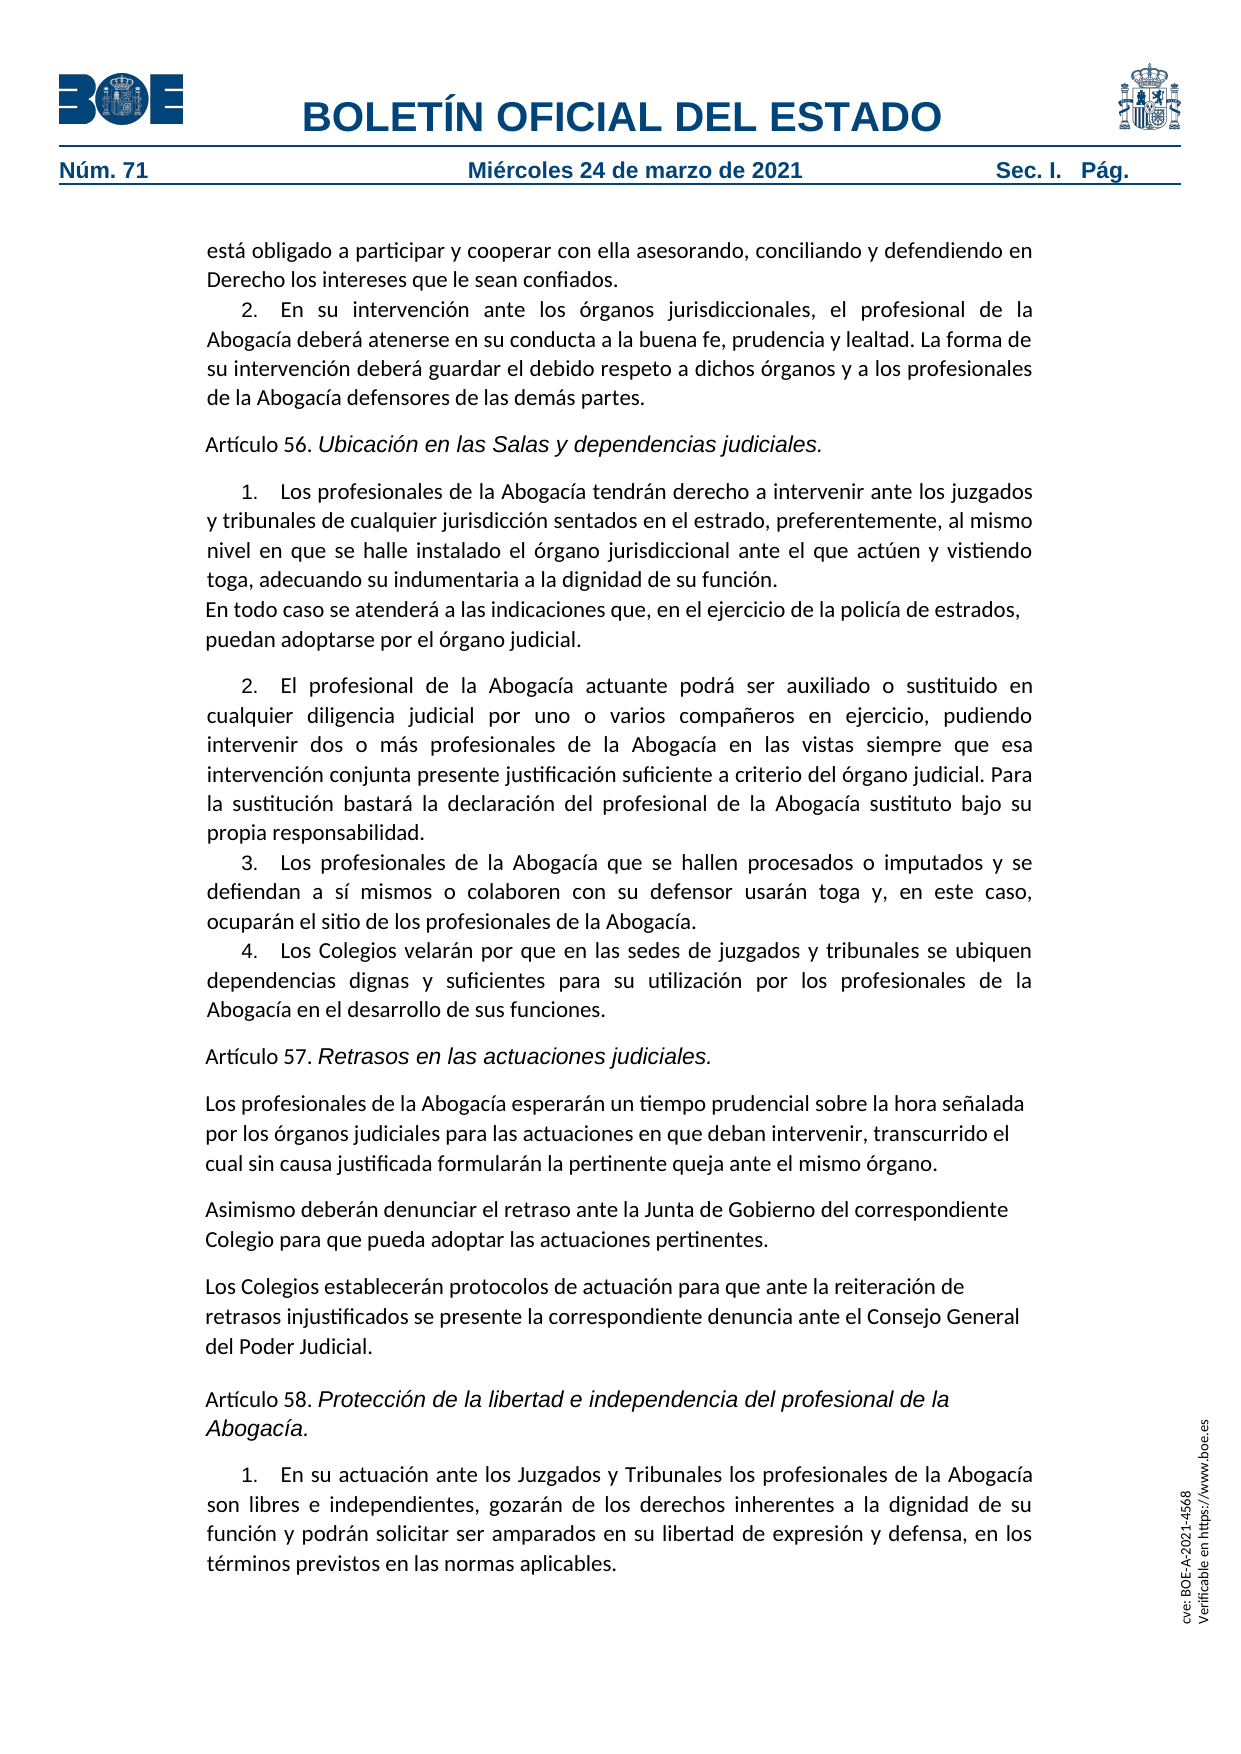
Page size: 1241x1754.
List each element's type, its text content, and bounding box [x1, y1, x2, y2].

text Artículo 56. Ubicación en las Salas y dependencias judiciales. [205, 430, 1034, 458]
text En todo caso se atenderá a las indicaciones que, en el ejercicio de la policía de estrados, puedan adoptarse por el órgano judicial. [205, 595, 1034, 653]
text Asimismo deberán denunciar el retraso ante la Junta de Gobierno del correspondiente Colegio para que pueda adoptar las actuaciones pertinentes. [205, 1196, 1034, 1253]
text Artículo 57. Retrasos en las actuaciones judiciales. [205, 1042, 1034, 1070]
list Los profesionales de la Abogacía que se hallen procesados o imputados y se defiendan a sí mismos o colaboren con su defensor usarán toga y, en este caso, ocuparán el sitio de los profesionales de la Abogacía. [207, 848, 1034, 935]
list El profesional de la Abogacía actuante podrá ser auxiliado o sustituido en cualquier diligencia judicial por uno o varios compañeros en ejercicio, pudiendo intervenir dos o más profesionales de la Abogacía en las vistas siempre que esa intervención conjunta presente justificación suficiente a criterio del órgano judicial. Para la sustitución bastará la declaración del profesional de la Abogacía sustituto bajo su propia responsabilidad. [207, 672, 1034, 846]
list En su condición de garante de la efectividad del derecho constitucional de defensa y de colaborador con la Administración de Justicia, el profesional de la Abogacía está obligado a participar y cooperar con ella asesorando, conciliando y defendiendo en Derecho los intereses que le sean confiados. [207, 236, 1034, 294]
text Los profesionales de la Abogacía esperarán un tiempo prudencial sobre la hora señalada por los órganos judiciales para las actuaciones en que deban intervenir, transcurrido el cual sin causa justificada formularán la pertinente queja ante el mismo órgano. [205, 1089, 1034, 1177]
list Los Colegios velarán por que en las sedes de juzgados y tribunales se ubiquen dependencias dignas y suficientes para su utilización por los profesionales de la Abogacía en el desarrollo de sus funciones. [207, 937, 1034, 1023]
text Los Colegios establecerán protocolos de actuación para que ante la reiteración de retrasos injustificados se presente la correspondiente denuncia ante el Consejo General del Poder Judicial. [205, 1272, 1034, 1360]
list Los profesionales de la Abogacía tendrán derecho a intervenir ante los juzgados y tribunales de cualquier jurisdicción sentados en el estrado, preferentemente, al mismo nivel en que se halle instalado el órgano jurisdiccional ante el que actúen y vistiendo toga, adecuando su indumentaria a la dignidad de su función. [207, 477, 1034, 593]
list En su intervención ante los órganos jurisdiccionales, el profesional de la Abogacía deberá atenerse en su conducta a la buena fe, prudencia y lealtad. La forma de su intervención deberá guardar el debido respeto a dichos órganos y a los profesionales de la Abogacía defensores de las demás partes. [207, 295, 1034, 411]
text Artículo 58. Protección de la libertad e independencia del profesional de la Abogacía. [205, 1385, 1034, 1442]
list En su actuación ante los Juzgados y Tribunales los profesionales de la Abogacía son libres e independientes, gozarán de los derechos inherentes a la dignidad de su función y podrán solicitar ser amparados en su libertad de expresión y defensa, en los términos previstos en las normas aplicables. [207, 1461, 1034, 1577]
